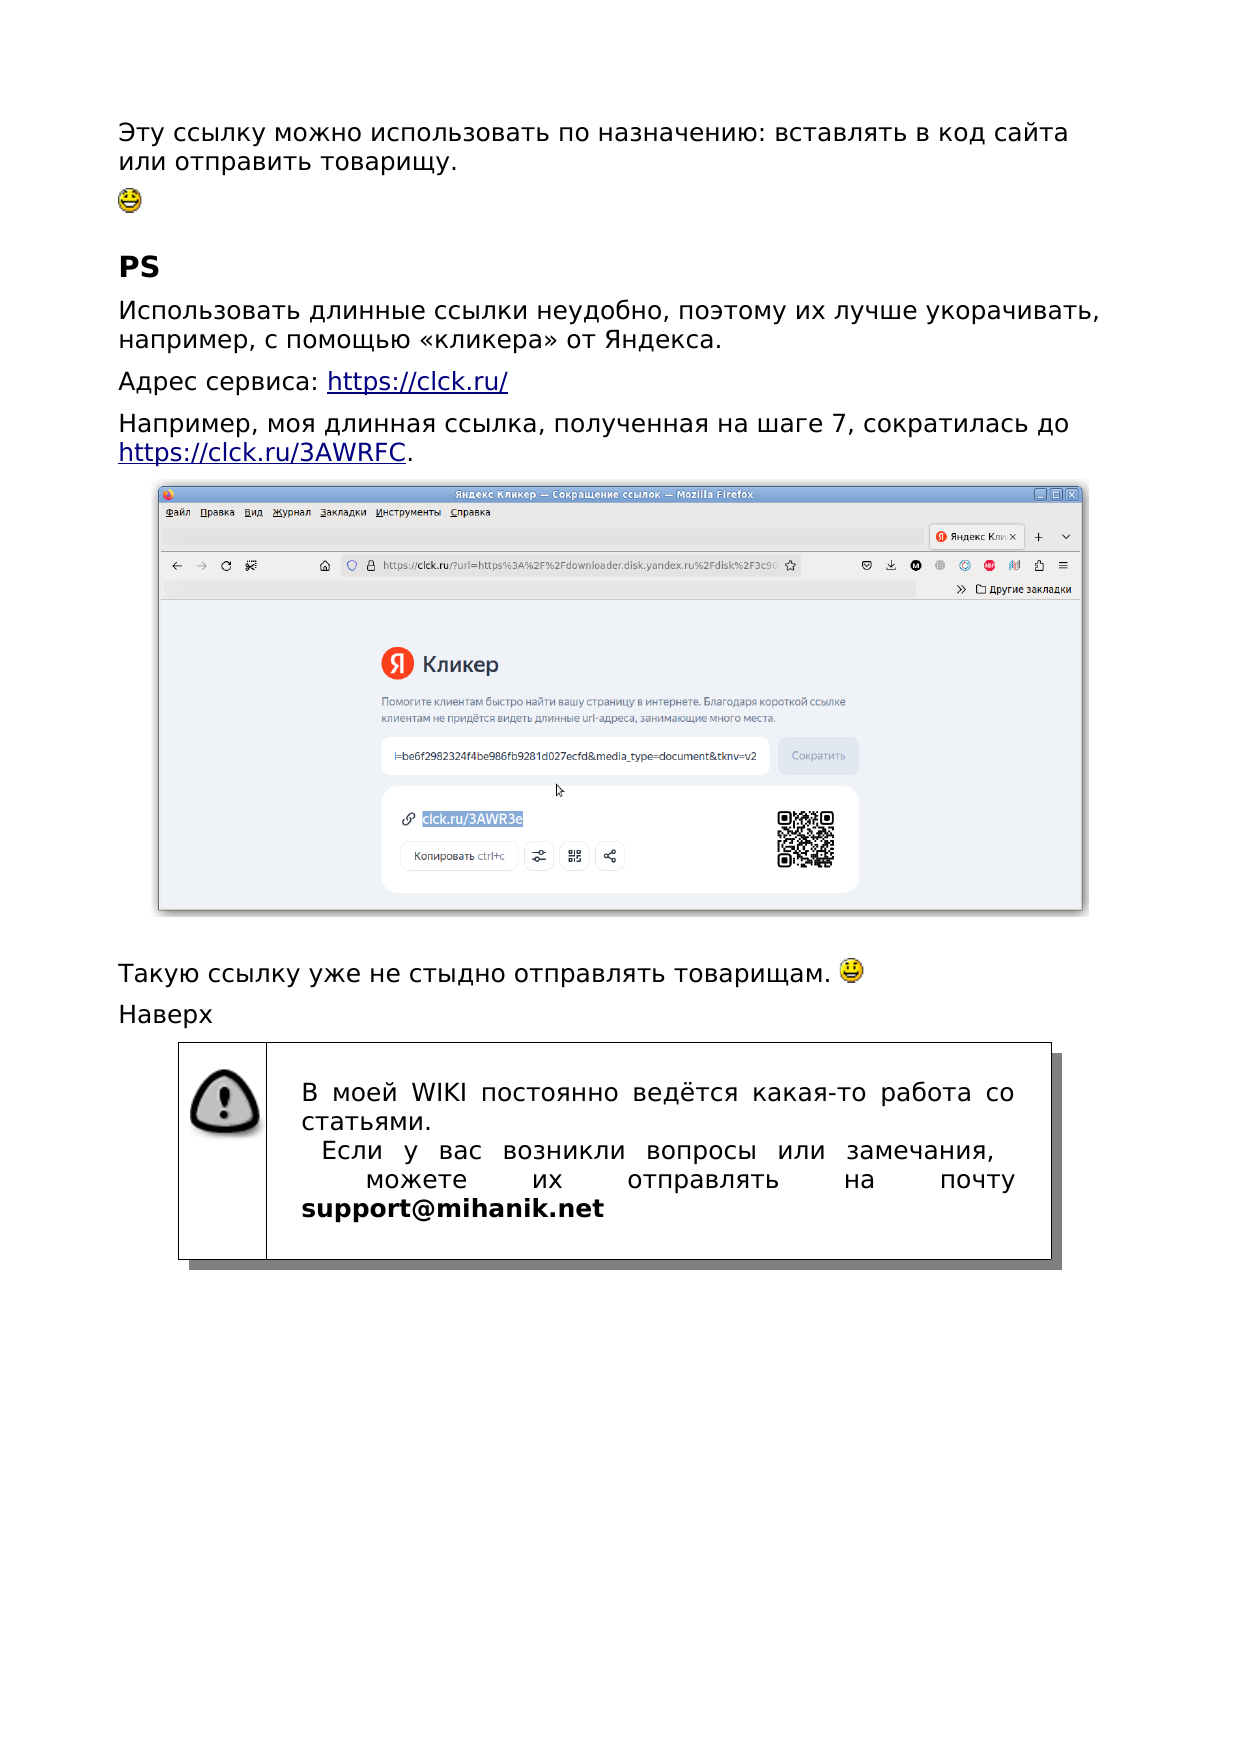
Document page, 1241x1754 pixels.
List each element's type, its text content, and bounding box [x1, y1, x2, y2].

picture [118, 188, 142, 213]
picture [151, 479, 1089, 917]
picture [839, 958, 864, 983]
text Адрес сервиса: https://clck.ru/ [118, 367, 1122, 396]
text Эту ссылку можно использовать по назначению: вставлять в код сайта или отправить товарищу. [118, 118, 1122, 176]
text Наверх [118, 1001, 1122, 1030]
table_header В моей WIKI постоянно ведётся какая-то работа со статьями. Если у вас возникли вопросы или замечания, можете их отправлять на почту support@mihanik.net [267, 1043, 1051, 1259]
picture [190, 1066, 266, 1141]
text Например, моя длинная ссылка, полученная на шаге 7, сократилась до https://clck.ru/3AWRFC. [118, 409, 1122, 467]
text Такую ссылку уже не стыдно отправлять товарищам. [118, 959, 1122, 988]
table_header [179, 1043, 266, 1259]
subtitle PS [118, 250, 1122, 284]
text Использовать длинные ссылки неудобно, поэтому их лучше укорачивать, например, с помощью «кликера» от Яндекса. [118, 296, 1122, 355]
